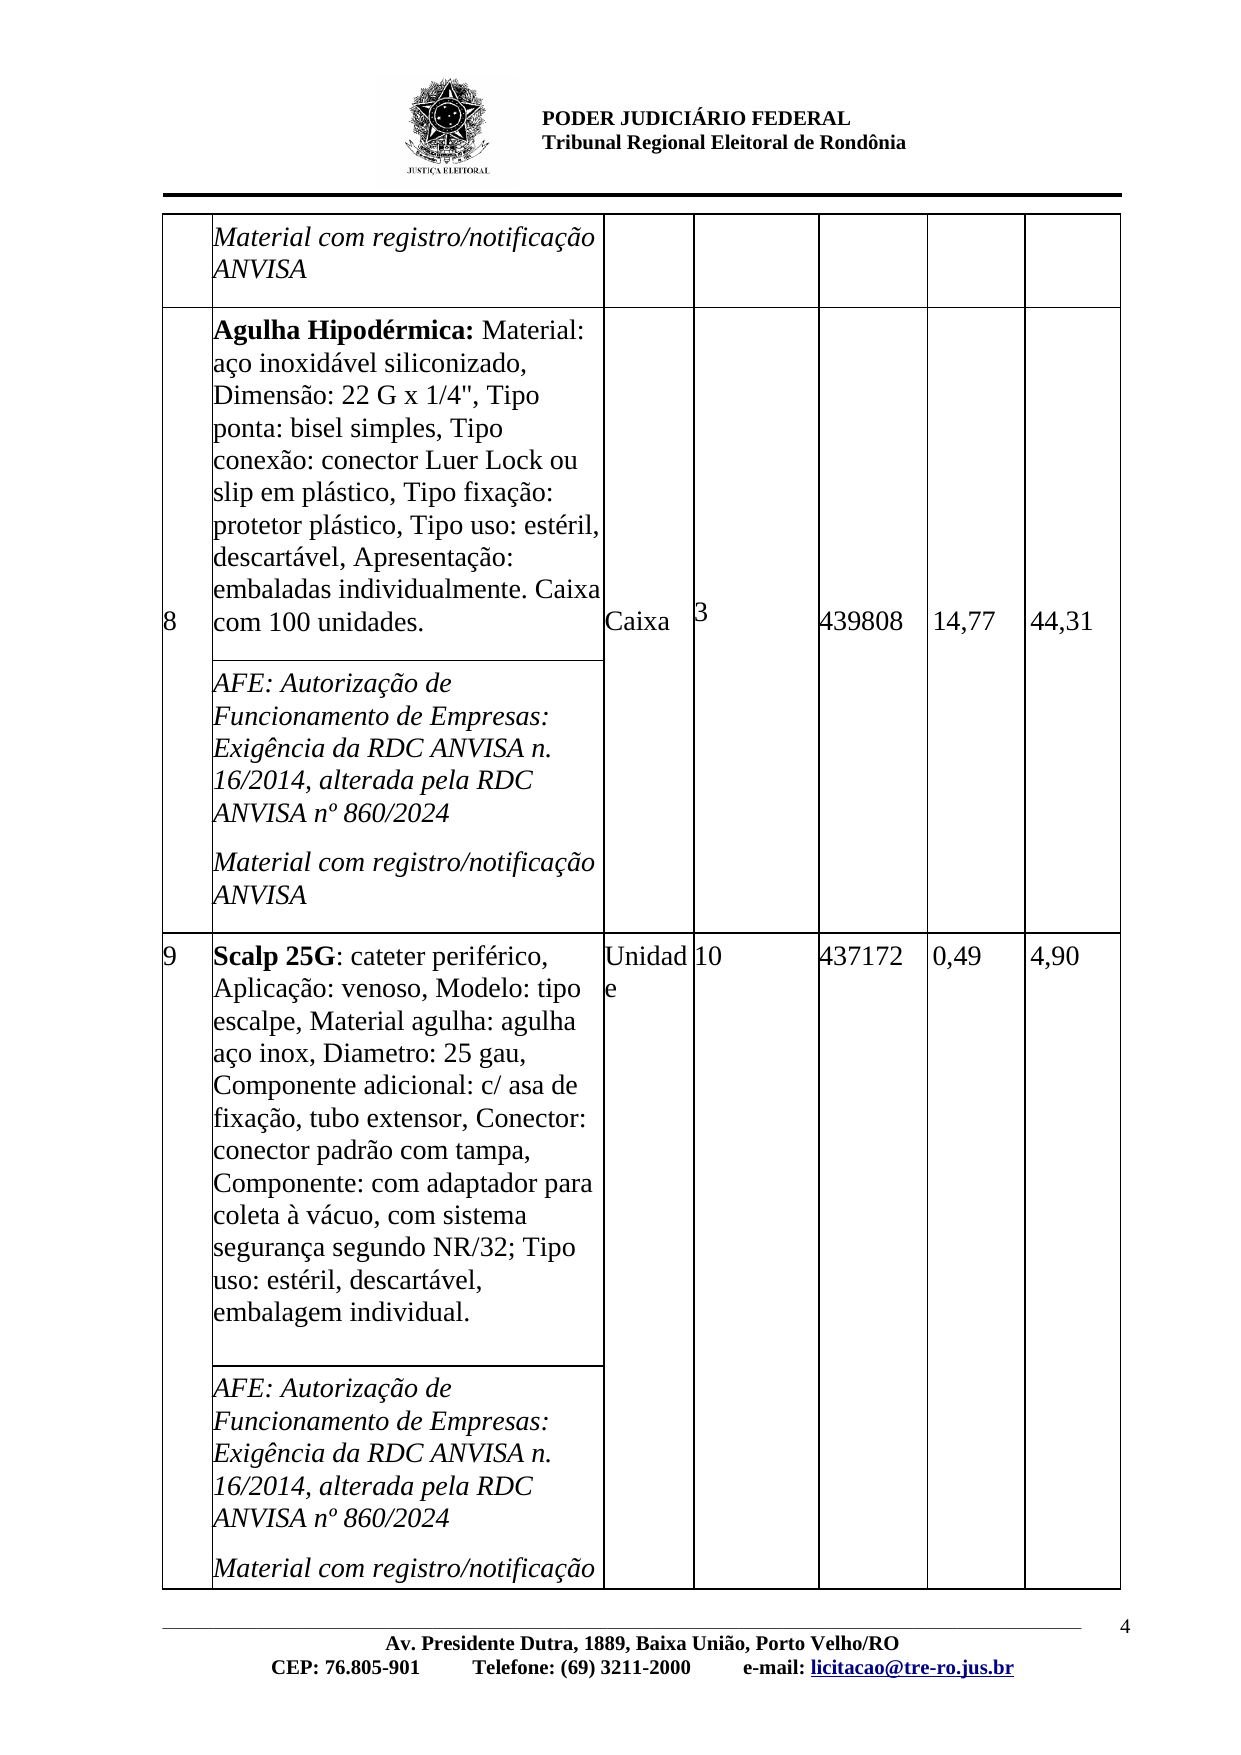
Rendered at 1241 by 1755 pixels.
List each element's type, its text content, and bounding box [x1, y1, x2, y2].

table_cell [928, 215, 1024, 307]
table_cell Material com registro/notificação ANVISA [213, 215, 603, 307]
table_cell 437172 [820, 934, 927, 1588]
table_cell [820, 215, 927, 307]
table_cell Agulha Hipodérmica: Material: aço inoxidável siliconizado, Dimensão: 22 G x 1/4", Tipo ponta: bisel simples, Tipo conexão: conector Luer Lock ou slip em plástico, Tipo fixação: protetor plástico, Tipo uso: estéril, descartável, Apresentação: embaladas individualmente. Caixa com 100 unidades. [213, 308, 603, 659]
table_cell 10 [695, 934, 818, 1588]
table_cell 3 [695, 308, 818, 932]
table_cell 439808 [820, 308, 927, 932]
table_cell [605, 215, 693, 307]
table_cell 14,77 [928, 308, 1024, 932]
table_cell AFE: Autorização de Funcionamento de Empresas: Exigência da RDC ANVISA n. 16/2014, alterada pela RDC ANVISA nº 860/2024 Material com registro/notificação ANVISA [213, 661, 603, 932]
table_cell 0,49 [928, 934, 1024, 1588]
table_cell [163, 215, 212, 307]
table_cell 44,31 [1026, 308, 1120, 932]
table_cell [695, 215, 818, 307]
table_cell Unidade [605, 934, 693, 1588]
table_cell [1026, 215, 1120, 307]
table_cell Scalp 25G: cateter periférico, Aplicação: venoso, Modelo: tipo escalpe, Material agulha: agulha aço inox, Diametro: 25 gau, Componente adicional: c/ asa de fixação, tubo extensor, Conector: conector padrão com tampa, Componente: com adaptador para coleta à vácuo, com sistema segurança segundo NR/32; Tipo uso: estéril, descartável, embalagem individual. [213, 934, 603, 1365]
table_cell 9 [163, 934, 212, 1588]
table_cell 8 [163, 308, 212, 932]
table_cell AFE: Autorização de Funcionamento de Empresas: Exigência da RDC ANVISA n. 16/2014, alterada pela RDC ANVISA nº 860/2024 Material com registro/notificação [213, 1367, 603, 1588]
table_cell Caixa [605, 308, 693, 932]
table_cell 4,90 [1026, 934, 1120, 1588]
